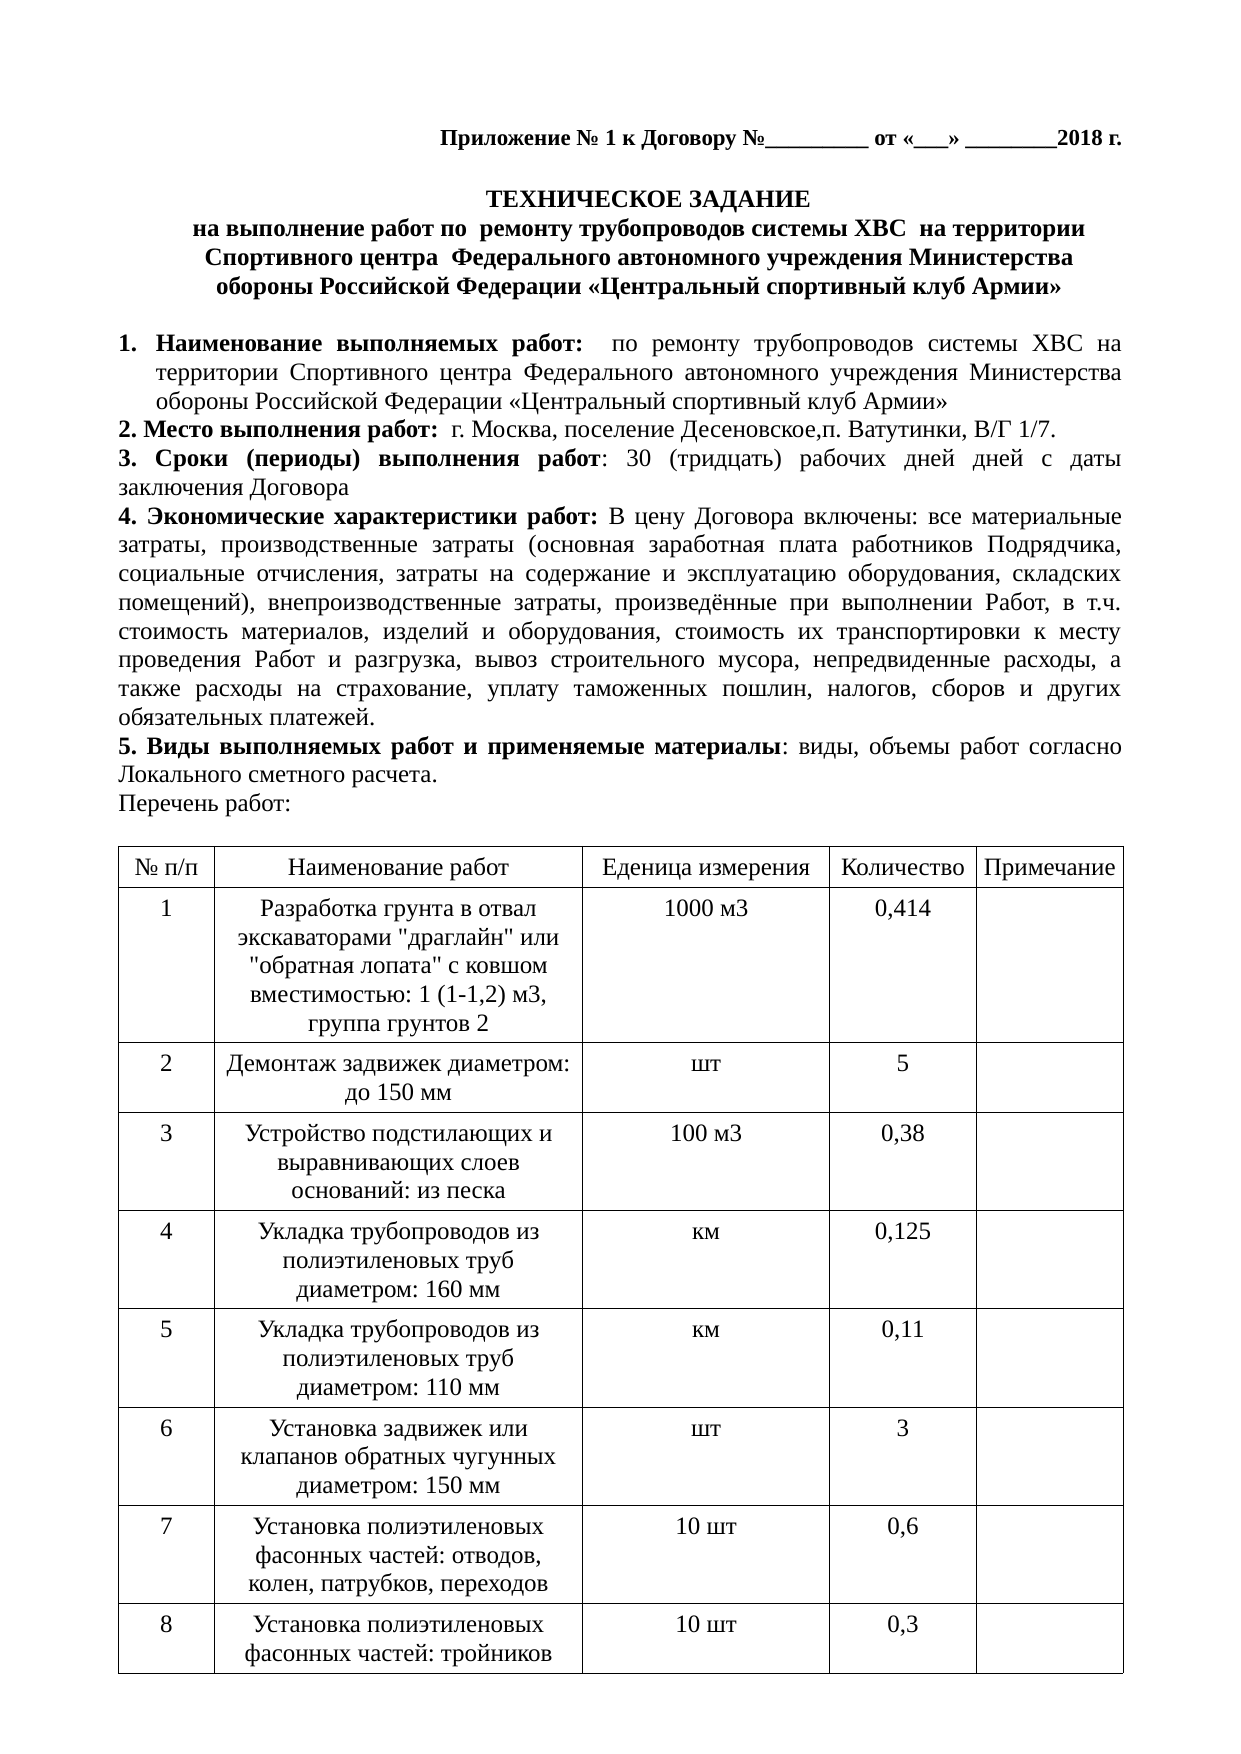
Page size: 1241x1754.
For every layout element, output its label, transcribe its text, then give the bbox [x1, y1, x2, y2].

table_cell 1000 м3 [583, 888, 829, 1042]
table_header № п/п [119, 847, 214, 887]
text 5. Виды выполняемых работ и применяемые материалы: виды, объемы работ согласно Локального сметного расчета. [118, 731, 1122, 788]
table_header Количество [830, 847, 976, 887]
table_cell [977, 1113, 1123, 1210]
table_cell 100 м3 [583, 1113, 829, 1210]
table_cell 10 шт [583, 1604, 829, 1672]
table_cell 1 [119, 888, 214, 1042]
table_cell Разработка грунта в отвал экскаваторами "драглайн" или "обратная лопата" с ковшом вместимостью: 1 (1-1,2) м3, группа грунтов 2 [215, 888, 582, 1042]
table_cell [977, 1408, 1123, 1505]
table_cell Установка полиэтиленовых фасонных частей: отводов, колен, патрубков, переходов [215, 1506, 582, 1603]
text на выполнение работ по ремонту трубопроводов системы ХВС на территории Спортивного центра Федерального автономного учреждения Министерства обороны Российской Федерации «Центральный спортивный клуб Армии» [156, 213, 1122, 299]
table_cell 0,6 [830, 1506, 976, 1603]
table_header Еденица измерения [583, 847, 829, 887]
text ТЕХНИЧЕСКОЕ ЗАДАНИЕ [118, 184, 1122, 213]
table_cell [977, 1506, 1123, 1603]
table_cell [977, 1309, 1123, 1406]
table_cell 0,125 [830, 1211, 976, 1308]
text 4. Экономические характеристики работ: В цену Договора включены: все материальные затраты, производственные затраты (основная заработная плата работников Подрядчика, социальные отчисления, затраты на содержание и эксплуатацию оборудования, складских помещений), внепроизводственные затраты, произведённые при выполнении Работ, в т.ч. стоимость материалов, изделий и оборудования, стоимость их транспортировки к месту проведения Работ и разгрузка, вывоз строительного мусора, непредвиденные расходы, а также расходы на страхование, уплату таможенных пошлин, налогов, сборов и других обязательных платежей. [118, 501, 1122, 731]
table_cell 6 [119, 1408, 214, 1505]
table_cell 3 [830, 1408, 976, 1505]
table_cell Устройство подстилающих и выравнивающих слоев оснований: из песка [215, 1113, 582, 1210]
table_cell 0,3 [830, 1604, 976, 1672]
table_cell 0,414 [830, 888, 976, 1042]
table_cell 2 [119, 1043, 214, 1112]
table_cell Демонтаж задвижек диаметром: до 150 мм [215, 1043, 582, 1112]
table_cell Установка полиэтиленовых фасонных частей: тройников [215, 1604, 582, 1672]
table_cell 10 шт [583, 1506, 829, 1603]
table_cell 8 [119, 1604, 214, 1672]
text Приложение № 1 к Договору №_________ от «___» ________2018 г. [118, 124, 1122, 150]
table_cell Укладка трубопроводов из полиэтиленовых труб диаметром: 160 мм [215, 1211, 582, 1308]
table_cell км [583, 1211, 829, 1308]
table_cell [977, 888, 1123, 1042]
table_cell шт [583, 1043, 829, 1112]
table_header Наименование работ [215, 847, 582, 887]
text 2. Место выполнения работ: г. Москва, поселение Десеновское,п. Ватутинки, В/Г 1/7. [118, 414, 1122, 443]
text Перечень работ: [118, 788, 1122, 817]
table_cell шт [583, 1408, 829, 1505]
table_cell 3 [119, 1113, 214, 1210]
table_cell [977, 1604, 1123, 1672]
table_cell 0,11 [830, 1309, 976, 1406]
table_header Примечание [977, 847, 1123, 887]
table_cell 7 [119, 1506, 214, 1603]
text 3. Сроки (периоды) выполнения работ: 30 (тридцать) рабочих дней дней с даты заключения Договора [118, 443, 1122, 501]
table_cell 4 [119, 1211, 214, 1308]
table_cell Установка задвижек или клапанов обратных чугунных диаметром: 150 мм [215, 1408, 582, 1505]
table_cell [977, 1211, 1123, 1308]
table_cell км [583, 1309, 829, 1406]
table_cell Укладка трубопроводов из полиэтиленовых труб диаметром: 110 мм [215, 1309, 582, 1406]
table_cell [977, 1043, 1123, 1112]
table_cell 5 [830, 1043, 976, 1112]
table_cell 5 [119, 1309, 214, 1406]
list Наименование выполняемых работ: по ремонту трубопроводов системы ХВС на территории Спортивного центра Федерального автономного учреждения Министерства обороны Российской Федерации «Центральный спортивный клуб Армии» [118, 328, 1122, 414]
table_cell 0,38 [830, 1113, 976, 1210]
